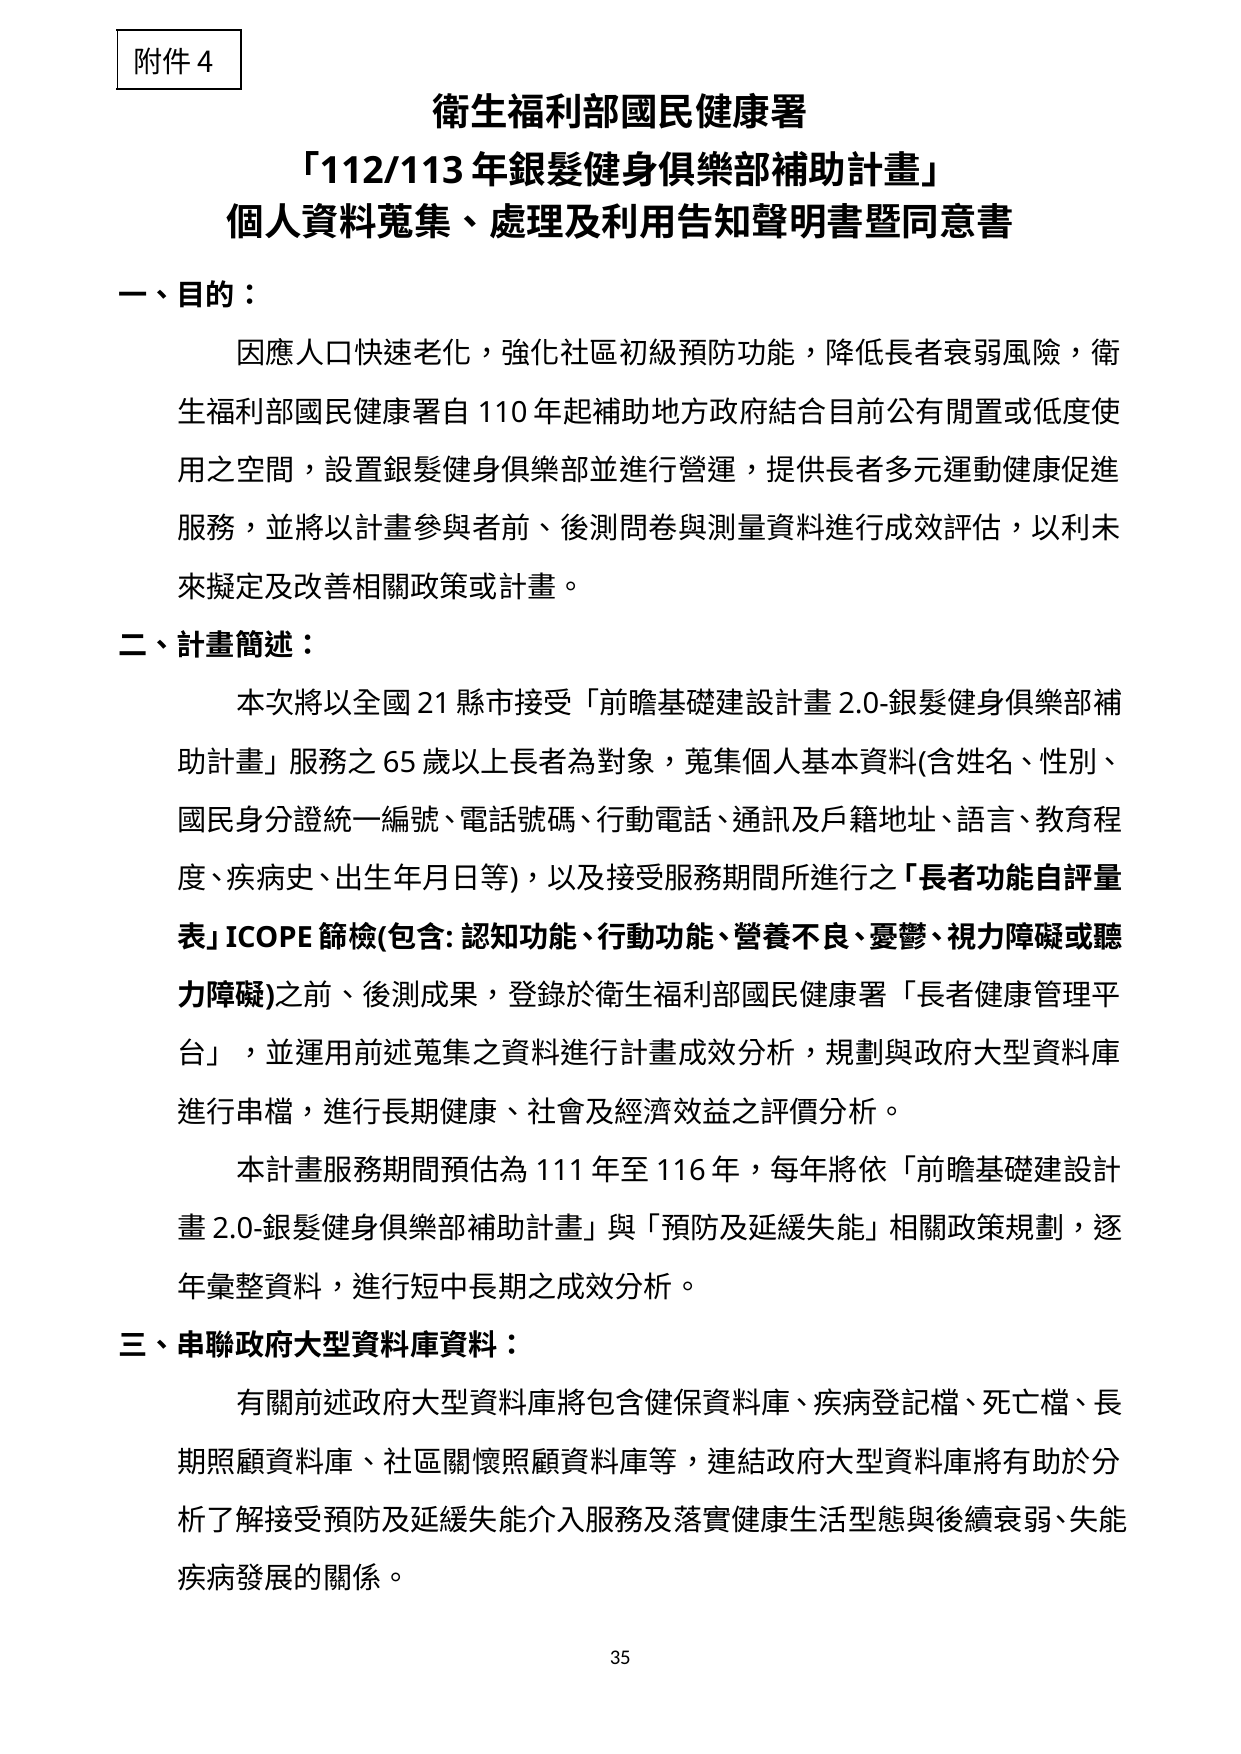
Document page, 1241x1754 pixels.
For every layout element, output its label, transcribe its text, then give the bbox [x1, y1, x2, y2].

text 附件4 [133, 38, 225, 81]
text 有關前述政府大型資料庫將包含健保資料庫、疾病登記檔、死亡檔、長期照顧資料庫、社區關懷照顧資料庫等，連結政府大型資料庫將有助於分析了解接受預防及延緩失能介入服務及落實健康生活型態與後續衰弱、失能、疾病發展的關係。 [177, 1367, 1122, 1600]
text 二、計畫簡述： [118, 609, 1122, 667]
text 三、串聯政府大型資料庫資料： [118, 1309, 1122, 1367]
text 個人資料蒐集、處理及利用告知聲明書暨同意書 [118, 194, 1122, 246]
text 一、目的： [118, 259, 1122, 317]
text [118, 31, 240, 88]
text 因應人口快速老化，強化社區初級預防功能，降低長者衰弱風險，衛生福利部國民健康署自110年起補助地方政府結合目前公有閒置或低度使用之空間，設置銀髮健身俱樂部並進行營運，提供長者多元運動健康促進服務，並將以計畫參與者前、後測問卷與測量資料進行成效評估，以利未來擬定及改善相關政策或計畫。 [177, 317, 1122, 609]
text 本計畫服務期間預估為111年至116年，每年將依「前瞻基礎建設計畫2.0-銀髮健身俱樂部補助計畫」與「預防及延緩失能」相關政策規劃，逐年彙整資料，進行短中長期之成效分析。 [177, 1134, 1122, 1309]
text 「112/113年銀髮健身俱樂部補助計畫」 [118, 142, 1122, 194]
text 衛生福利部國民健康署 [118, 89, 1122, 134]
text 本次將以全國21縣市接受「前瞻基礎建設計畫2.0-銀髮健身俱樂部補助計畫」服務之65歲以上長者為對象，蒐集個人基本資料(含姓名、性別、國民身分證統一編號、電話號碼、行動電話、通訊及戶籍地址、語言、教育程度、疾病史、出生年月日等)，以及接受服務期間所進行之「長者功能自評量表」ICOPE篩檢(包含: 認知功能、行動功能、營養不良、憂鬱、視力障礙或聽力障礙)之前、後測成果，登錄於衛生福利部國民健康署「長者健康管理平台」，並運用前述蒐集之資料進行計畫成效分析，規劃與政府大型資料庫進行串檔，進行長期健康、社會及經濟效益之評價分析。 [177, 667, 1122, 1134]
